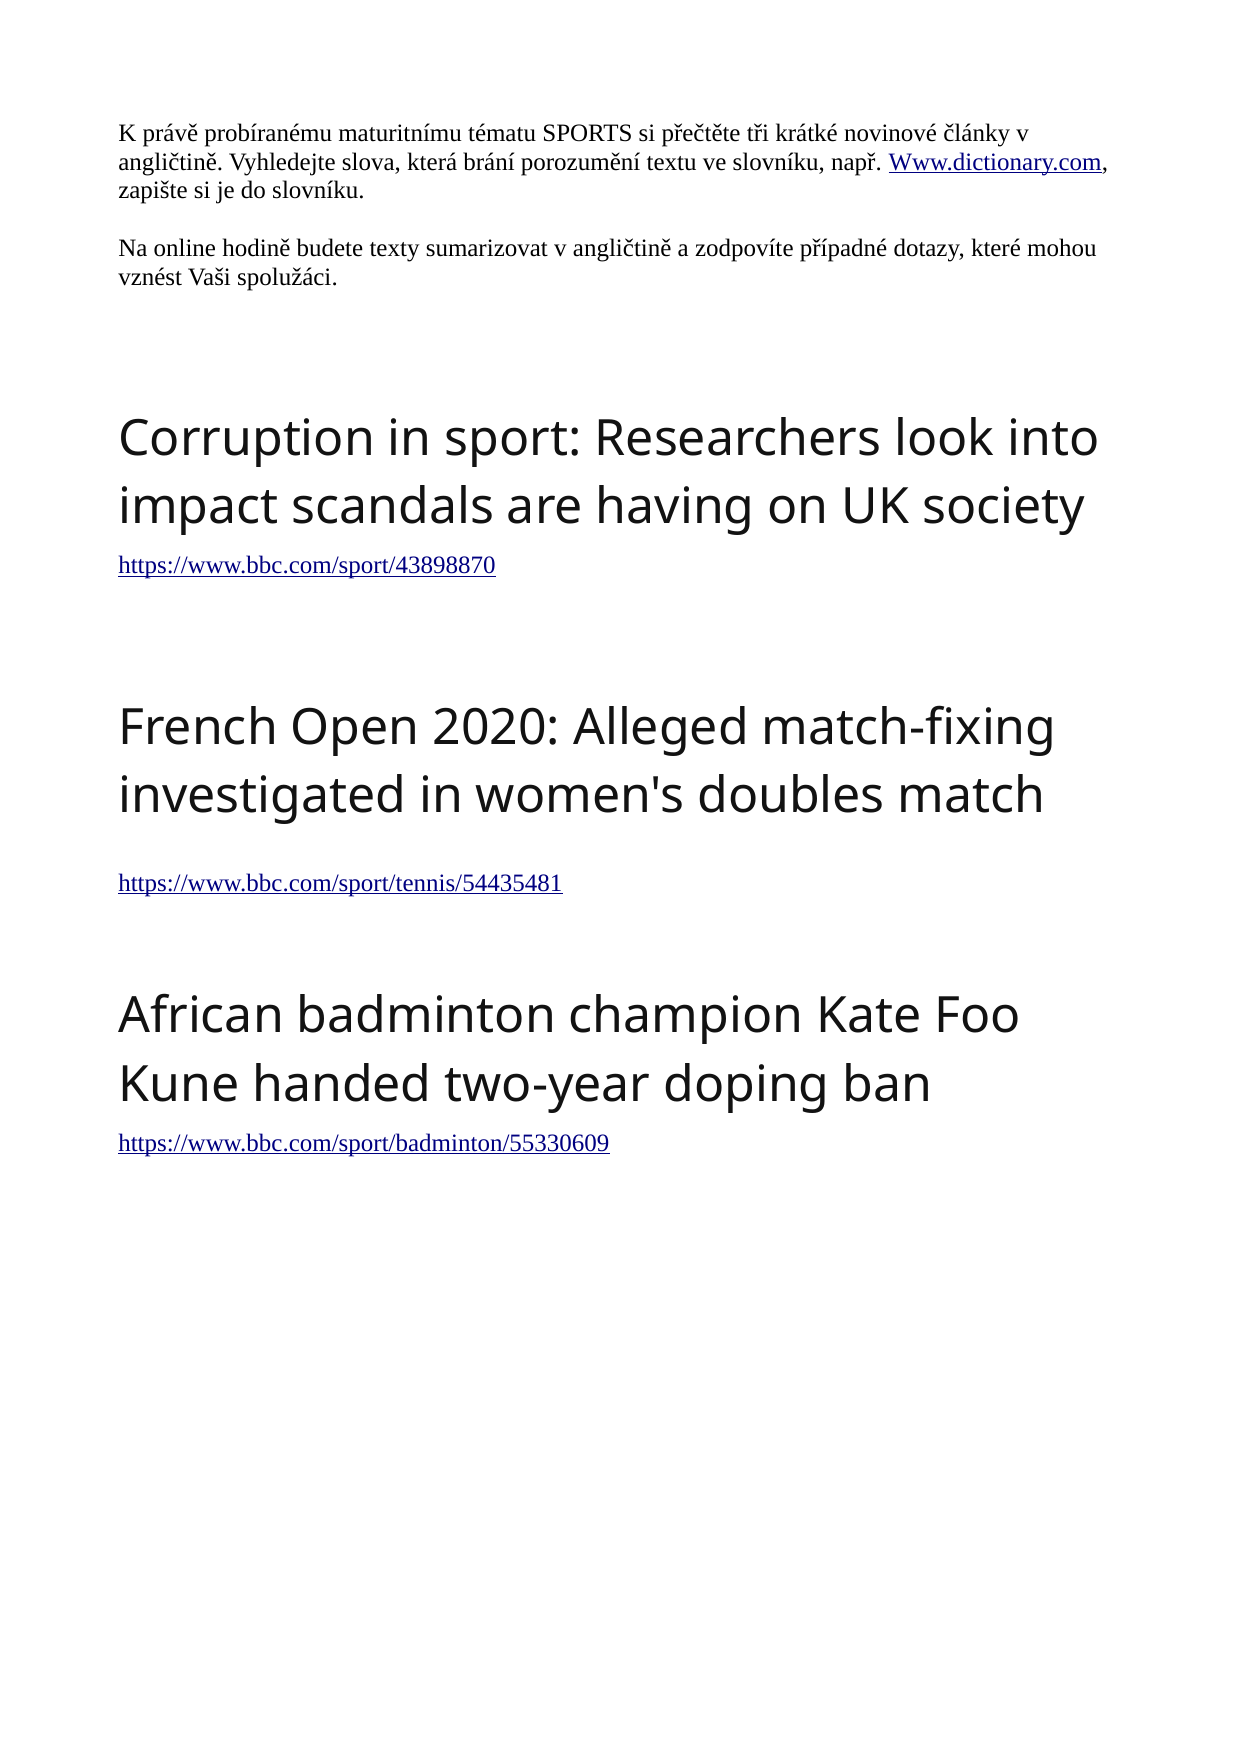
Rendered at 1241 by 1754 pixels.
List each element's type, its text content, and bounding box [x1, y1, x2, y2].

text https://www.bbc.com/sport/badminton/55330609 [118, 1128, 1122, 1157]
text https://www.bbc.com/sport/tennis/54435481 [118, 868, 1122, 897]
subtitle African badminton champion Kate Foo Kune handed two-year doping ban [118, 979, 1122, 1116]
text Na online hodině budete texty sumarizovat v angličtině a zodpovíte případné dotazy, které mohou vznést Vaši spolužáci. [118, 233, 1122, 291]
subtitle French Open 2020: Alleged match-fixing investigated in women's doubles match [118, 691, 1122, 827]
text K právě probíranému maturitnímu tématu SPORTS si přečtěte tři krátké novinové články v angličtině. Vyhledejte slova, která brání porozumění textu ve slovníku, např. Www.dictionary.com, zapište si je do slovníku. [118, 118, 1122, 204]
text https://www.bbc.com/sport/43898870 [118, 551, 1122, 579]
subtitle Corruption in sport: Researchers look into impact scandals are having on UK society [118, 402, 1122, 538]
